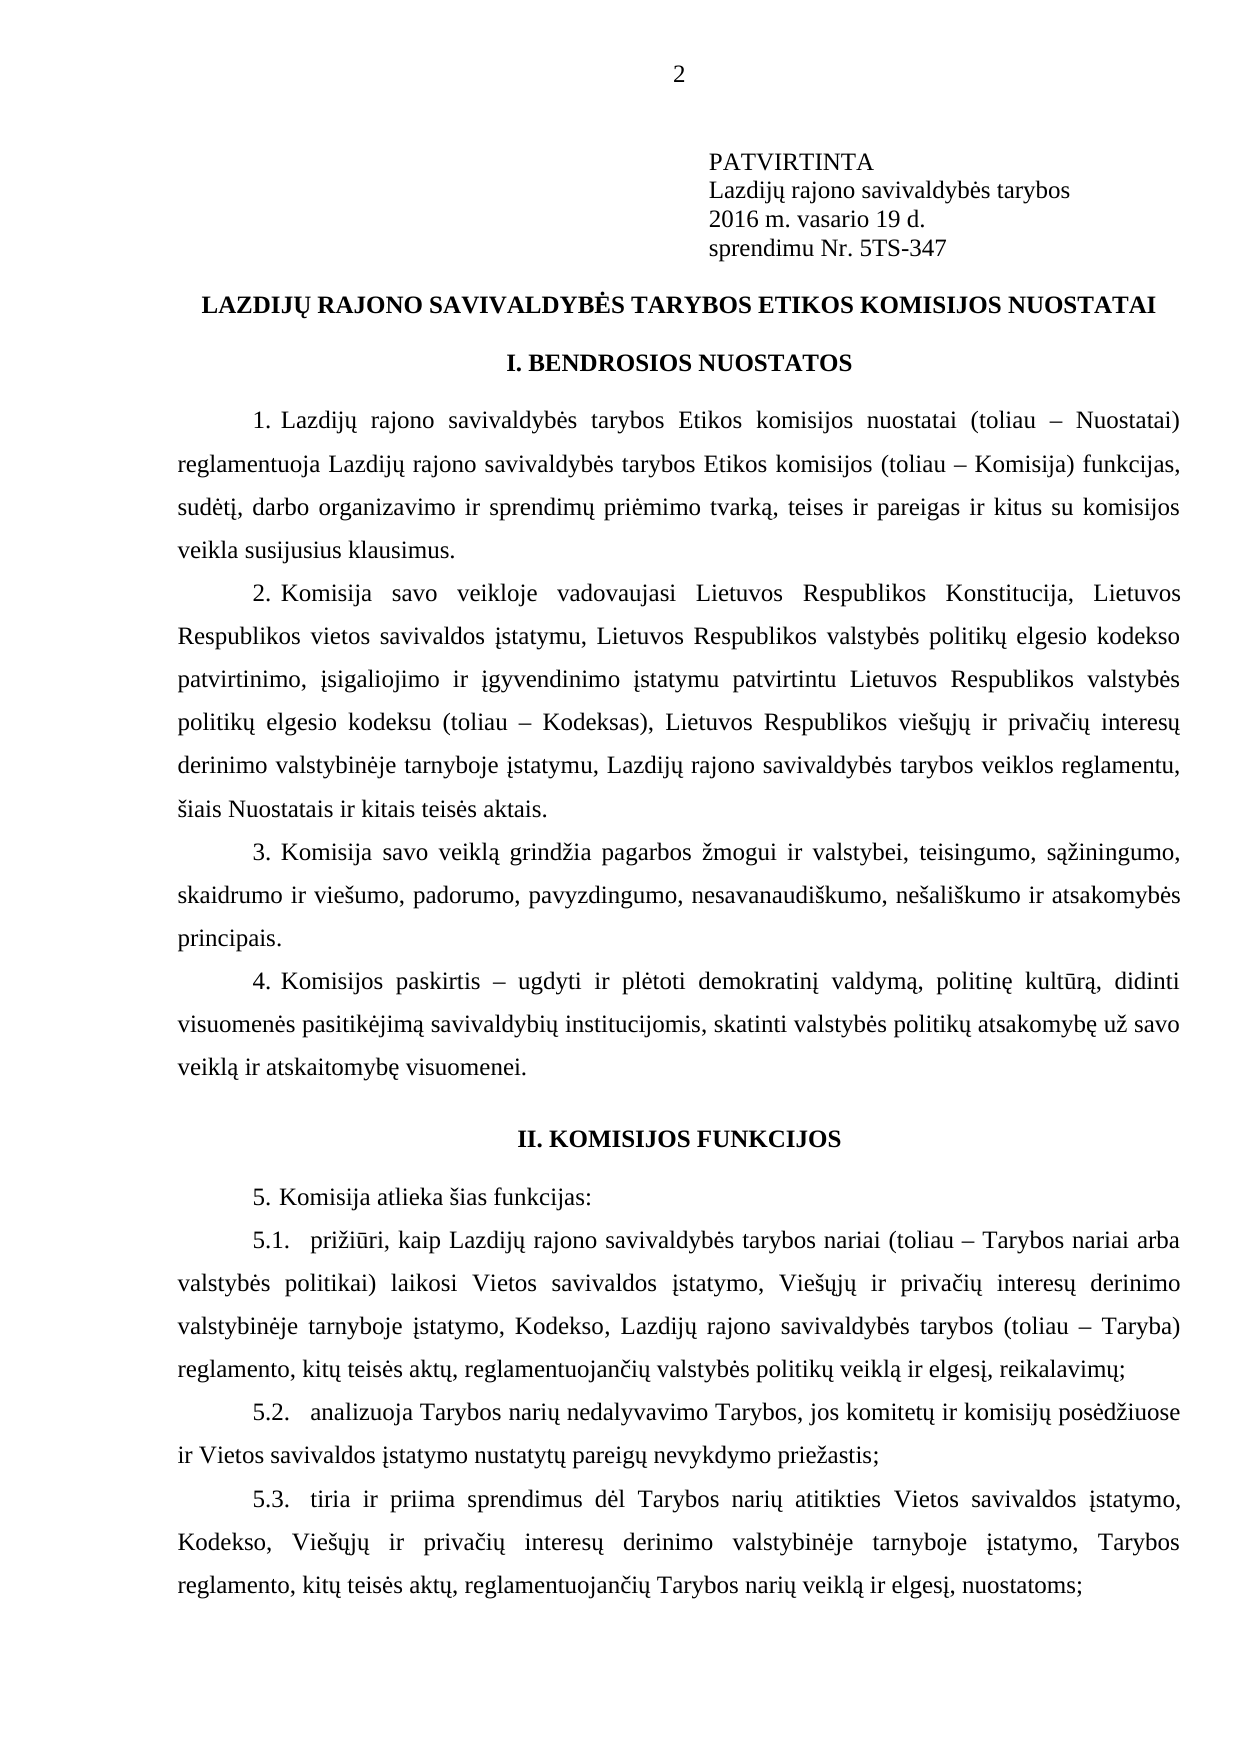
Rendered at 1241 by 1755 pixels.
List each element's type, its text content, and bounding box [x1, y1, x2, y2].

text 2016 m. vasario 19 d. [709, 204, 1181, 233]
text 3. Komisija savo veiklą grindžia pagarbos žmogui ir valstybei, teisingumo, sąžiningumo, skaidrumo ir viešumo, padorumo, pavyzdingumo, nesavanaudiškumo, nešališkumo ir atsakomybės principais. [177, 837, 1181, 952]
text 4. Komisijos paskirtis – ugdyti ir plėtoti demokratinį valdymą, politinę kultūrą, didinti visuomenės pasitikėjimą savivaldybių institucijomis, skatinti valstybės politikų atsakomybę už savo veiklą ir atskaitomybę visuomenei. [177, 966, 1181, 1081]
text sprendimu Nr. 5TS-347 [709, 233, 1181, 262]
text 5.2. analizuoja Tarybos narių nedalyvavimo Tarybos, jos komitetų ir komisijų posėdžiuose ir Vietos savivaldos įstatymo nustatytų pareigų nevykdymo priežastis; [177, 1397, 1181, 1469]
text 5.3. tiria ir priima sprendimus dėl Tarybos narių atitikties Vietos savivaldos įstatymo, Kodekso, Viešųjų ir privačių interesų derinimo valstybinėje tarnyboje įstatymo, Tarybos reglamento, kitų teisės aktų, reglamentuojančių Tarybos narių veiklą ir elgesį, nuostatoms; [177, 1484, 1181, 1599]
text 5. Komisija atlieka šias funkcijas: [177, 1182, 1181, 1211]
text 2. Komisija savo veikloje vadovaujasi Lietuvos Respublikos Konstitucija, Lietuvos Respublikos vietos savivaldos įstatymu, Lietuvos Respublikos valstybės politikų elgesio kodekso patvirtinimo, įsigaliojimo ir įgyvendinimo įstatymu patvirtintu Lietuvos Respublikos valstybės politikų elgesio kodeksu (toliau – Kodeksas), Lietuvos Respublikos viešųjų ir privačių interesų derinimo valstybinėje tarnyboje įstatymu, Lazdijų rajono savivaldybės tarybos veiklos reglamentu, šiais Nuostatais ir kitais teisės aktais. [177, 578, 1181, 822]
text LAZDIJŲ RAJONO SAVIVALDYBĖS TARYBOS ETIKOS KOMISIJOS NUOSTATAI [177, 291, 1181, 319]
text I. BENDROSIOS NUOSTATOS [177, 348, 1181, 377]
text 1. Lazdijų rajono savivaldybės tarybos Etikos komisijos nuostatai (toliau – Nuostatai) reglamentuoja Lazdijų rajono savivaldybės tarybos Etikos komisijos (toliau – Komisija) funkcijas, sudėtį, darbo organizavimo ir sprendimų priėmimo tvarką, teises ir pareigas ir kitus su komisijos veikla susijusius klausimus. [177, 406, 1181, 564]
text II. KOMISIJOS FUNKCIJOS [177, 1124, 1181, 1153]
text Lazdijų rajono savivaldybės tarybos [709, 176, 1181, 204]
text PATVIRTINTA [709, 147, 1181, 176]
text 5.1. prižiūri, kaip Lazdijų rajono savivaldybės tarybos nariai (toliau – Tarybos nariai arba valstybės politikai) laikosi Vietos savivaldos įstatymo, Viešųjų ir privačių interesų derinimo valstybinėje tarnyboje įstatymo, Kodekso, Lazdijų rajono savivaldybės tarybos (toliau – Taryba) reglamento, kitų teisės aktų, reglamentuojančių valstybės politikų veiklą ir elgesį, reikalavimų; [177, 1225, 1181, 1383]
